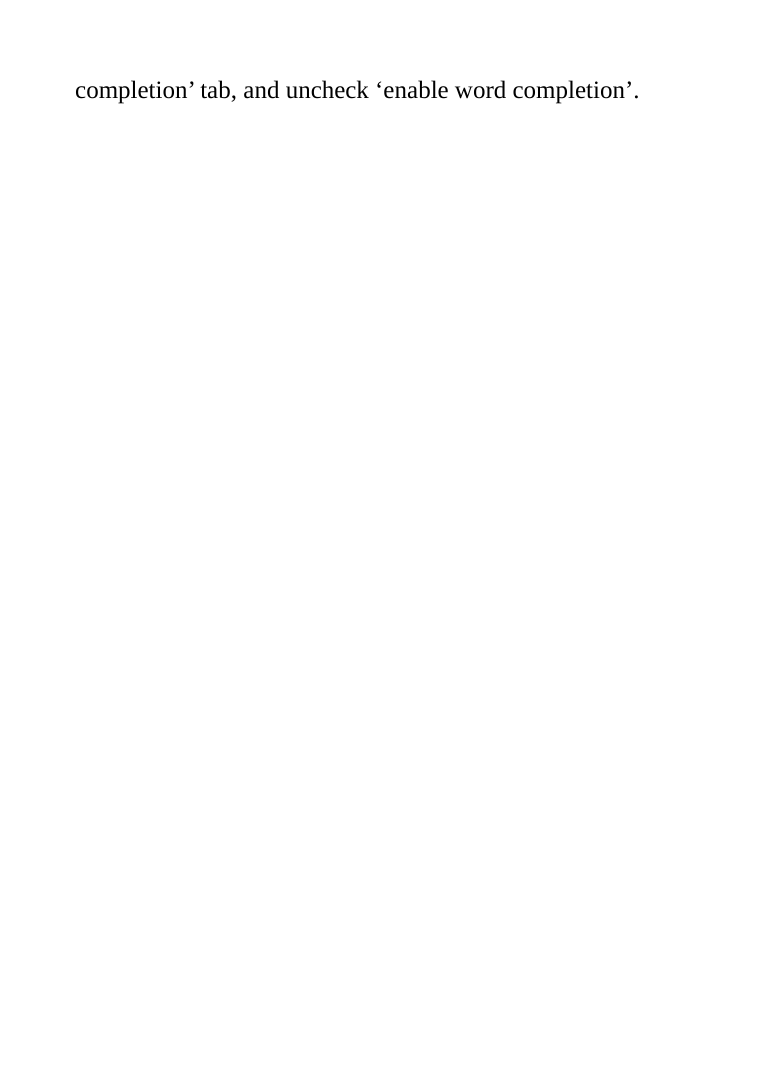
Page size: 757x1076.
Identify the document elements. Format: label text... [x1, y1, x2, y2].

text completion’ tab, and uncheck ‘enable word completion’. [75, 75, 681, 104]
